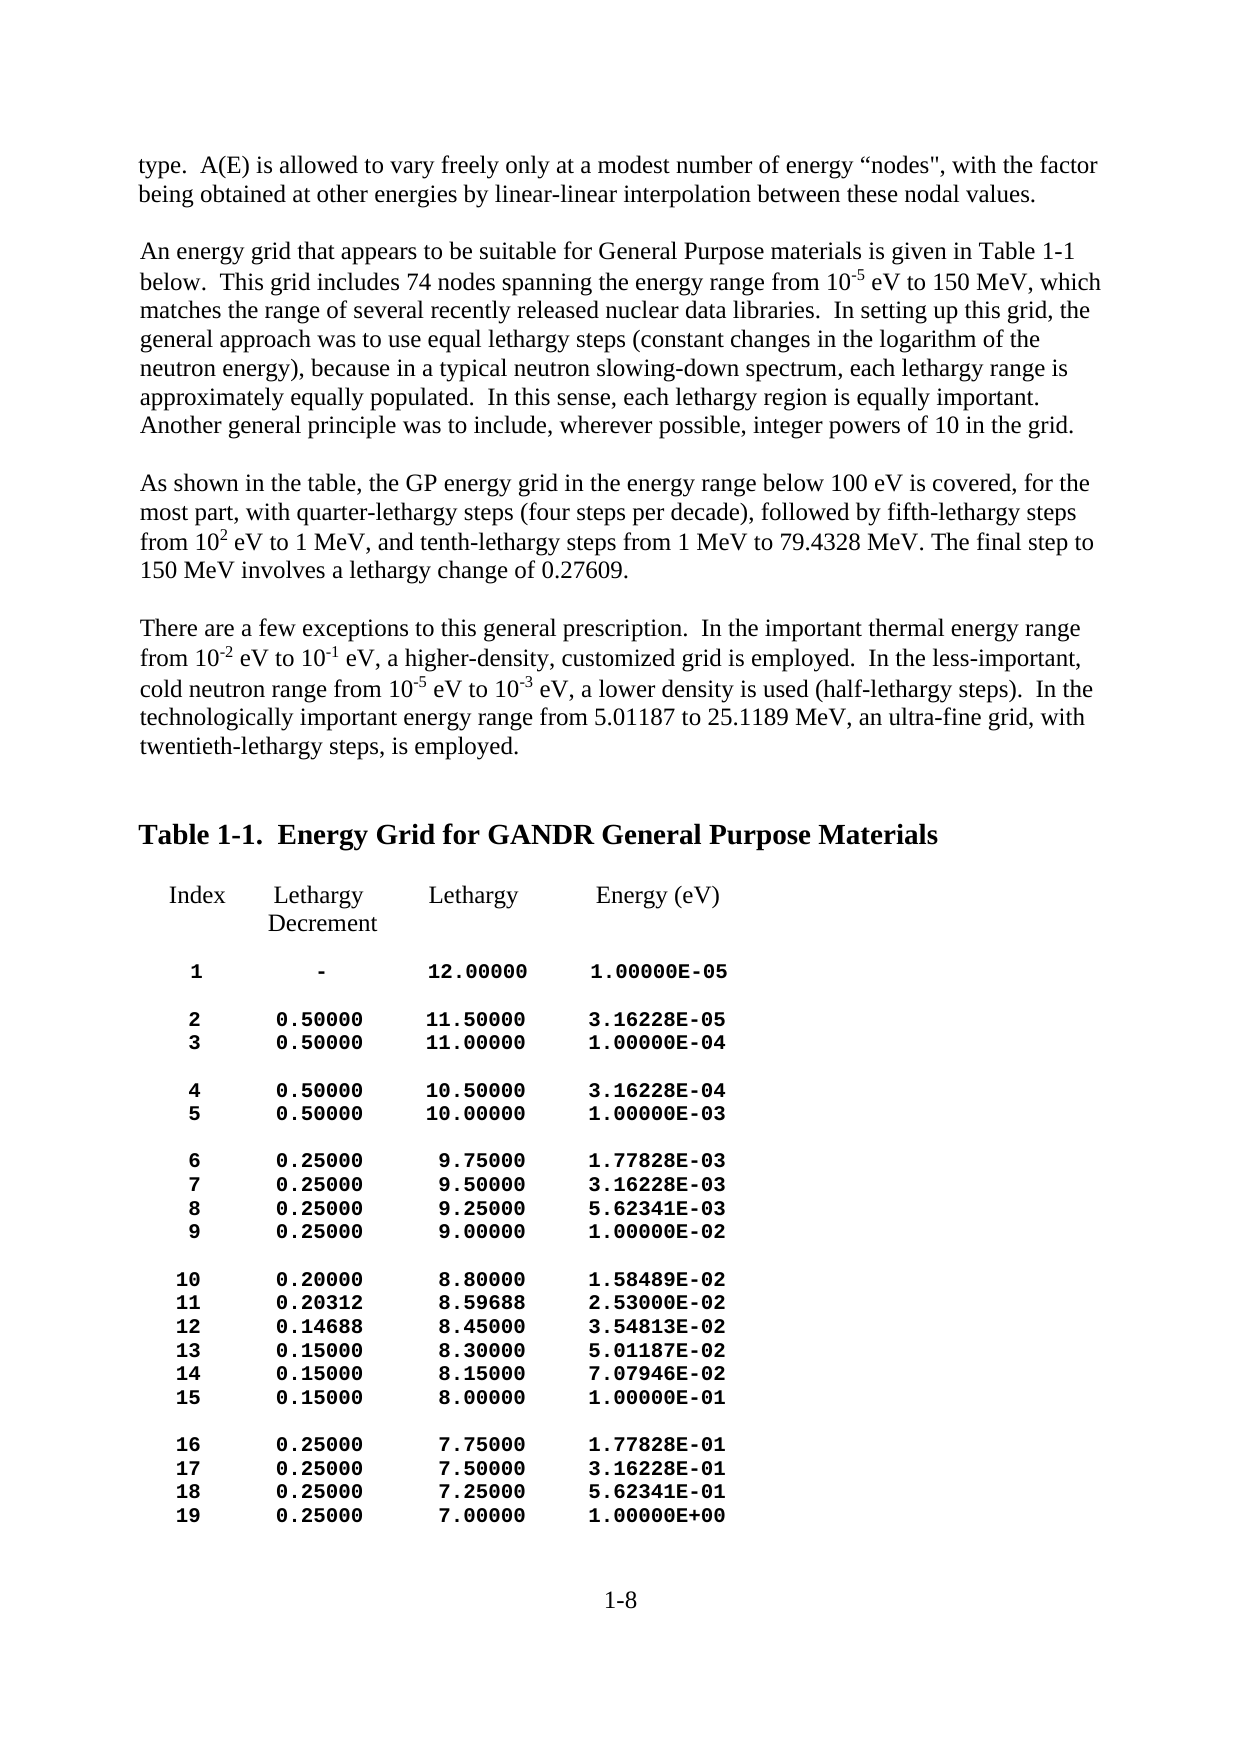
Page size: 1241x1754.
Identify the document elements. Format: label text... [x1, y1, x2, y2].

text 11 0.20312 8.59688 2.53000E-02 [138, 1292, 1102, 1316]
text 17 0.25000 7.50000 3.16228E-01 [138, 1458, 1102, 1482]
text An energy grid that appears to be suitable for General Purpose materials is given in Table 1-1 below. This grid includes 74 nodes spanning the energy range from 10-5 eV to 150 MeV, which matches the range of several recently released nuclear data libraries. In setting up this grid, the general approach was to use equal lethargy steps (constant changes in the logarithm of the neutron energy), because in a typical neutron slowing-down spectrum, each lethargy range is approximately equally populated. In this sense, each lethargy region is equally important. Another general principle was to include, wherever possible, integer powers of 10 in the grid. [139, 236, 1102, 439]
text 12 0.14688 8.45000 3.54813E-02 [138, 1316, 1102, 1340]
text 5 0.50000 10.00000 1.00000E-03 [138, 1103, 1102, 1127]
text 10 0.20000 8.80000 1.58489E-02 [138, 1269, 1102, 1292]
text 9 0.25000 9.00000 1.00000E-02 [138, 1221, 1102, 1245]
text 2 0.50000 11.50000 3.16228E-05 [138, 1009, 1102, 1032]
text 14 0.15000 8.15000 7.07946E-02 [138, 1363, 1102, 1387]
text 16 0.25000 7.75000 1.77828E-01 [138, 1434, 1102, 1458]
text Index Lethargy Lethargy Energy (eV) [139, 880, 1102, 908]
text 8 0.25000 9.25000 5.62341E-03 [138, 1198, 1102, 1221]
text Table 1-1. Energy Grid for GANDR General Purpose Materials [138, 817, 1102, 851]
text 6 0.25000 9.75000 1.77828E-03 [138, 1151, 1102, 1174]
text 19 0.25000 7.00000 1.00000E+00 [138, 1505, 1102, 1529]
text Decrement [139, 908, 1102, 937]
text 18 0.25000 7.25000 5.62341E-01 [138, 1482, 1102, 1505]
text 1 - 12.00000 1.00000E-05 [138, 961, 1102, 985]
text 13 0.15000 8.30000 5.01187E-02 [138, 1340, 1102, 1363]
text 15 0.15000 8.00000 1.00000E-01 [138, 1387, 1102, 1411]
text 7 0.25000 9.50000 3.16228E-03 [138, 1174, 1102, 1198]
text There are a few exceptions to this general prescription. In the important thermal energy range from 10-2 eV to 10-1 eV, a higher-density, customized grid is employed. In the less-important, cold neutron range from 10-5 eV to 10-3 eV, a lower density is used (half-lethargy steps). In the technologically important energy range from 5.01187 to 25.1189 MeV, an ultra-fine grid, with twentieth-lethargy steps, is employed. [139, 613, 1102, 760]
text 4 0.50000 10.50000 3.16228E-04 [138, 1079, 1102, 1103]
text 3 0.50000 11.00000 1.00000E-04 [138, 1032, 1102, 1056]
text As shown in the table, the GP energy grid in the energy range below 100 eV is covered, for the most part, with quarter-lethargy steps (four steps per decade), followed by fifth-lethargy steps from 102 eV to 1 MeV, and tenth-lethargy steps from 1 MeV to 79.4328 MeV. The final step to 150 MeV involves a lethargy change of 0.27609. [139, 468, 1102, 584]
text type. A(E) is allowed to vary freely only at a modest number of energy “nodes", with the factor being obtained at other energies by linear-linear interpolation between these nodal values. [138, 150, 1102, 207]
